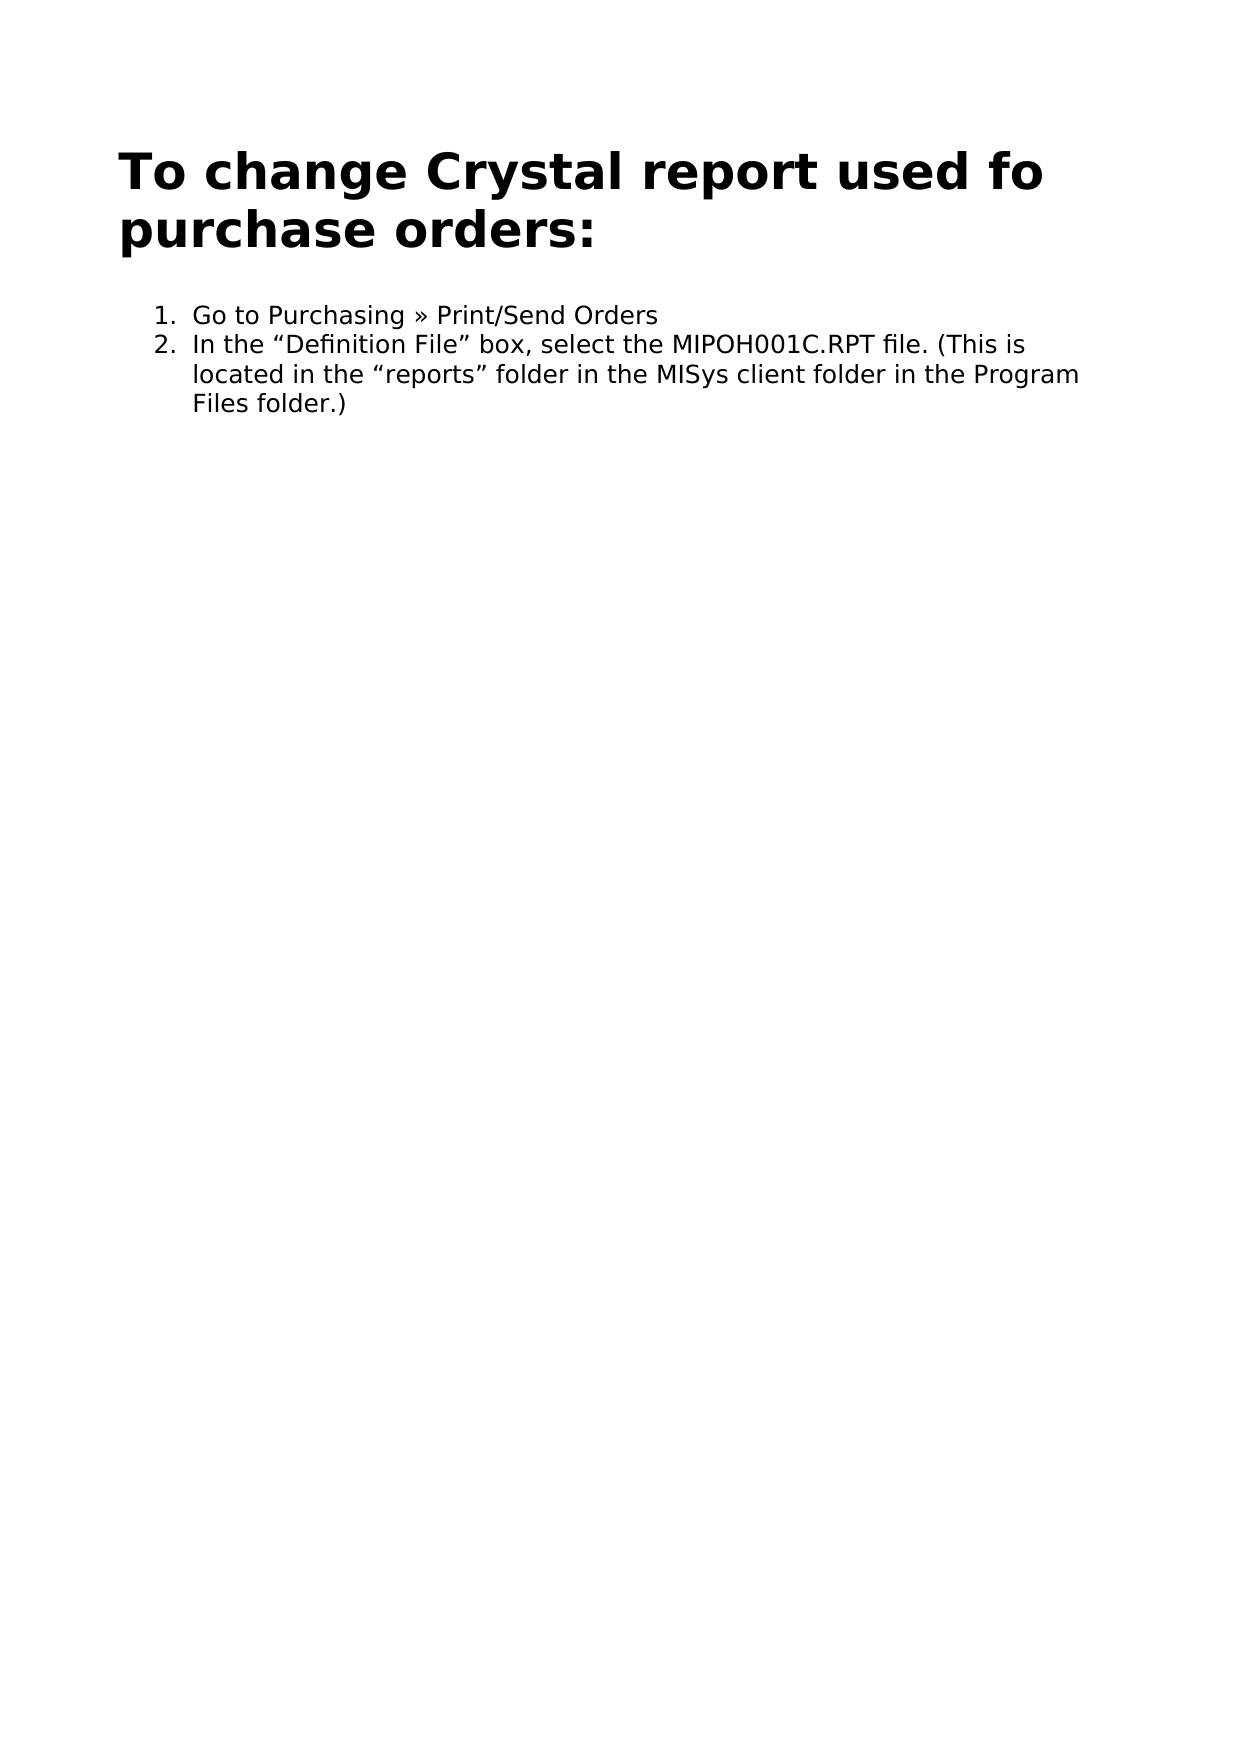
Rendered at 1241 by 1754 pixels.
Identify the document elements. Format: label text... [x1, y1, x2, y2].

list In the “Definition File” box, select the MIPOH001C.RPT file. (This is located in the “reports” folder in the MISys client folder in the Program Files folder.) [177, 331, 1122, 418]
subtitle To change Crystal report used fo purchase orders: [118, 143, 1122, 259]
list Go to Purchasing » Print/Send Orders [177, 302, 1122, 331]
